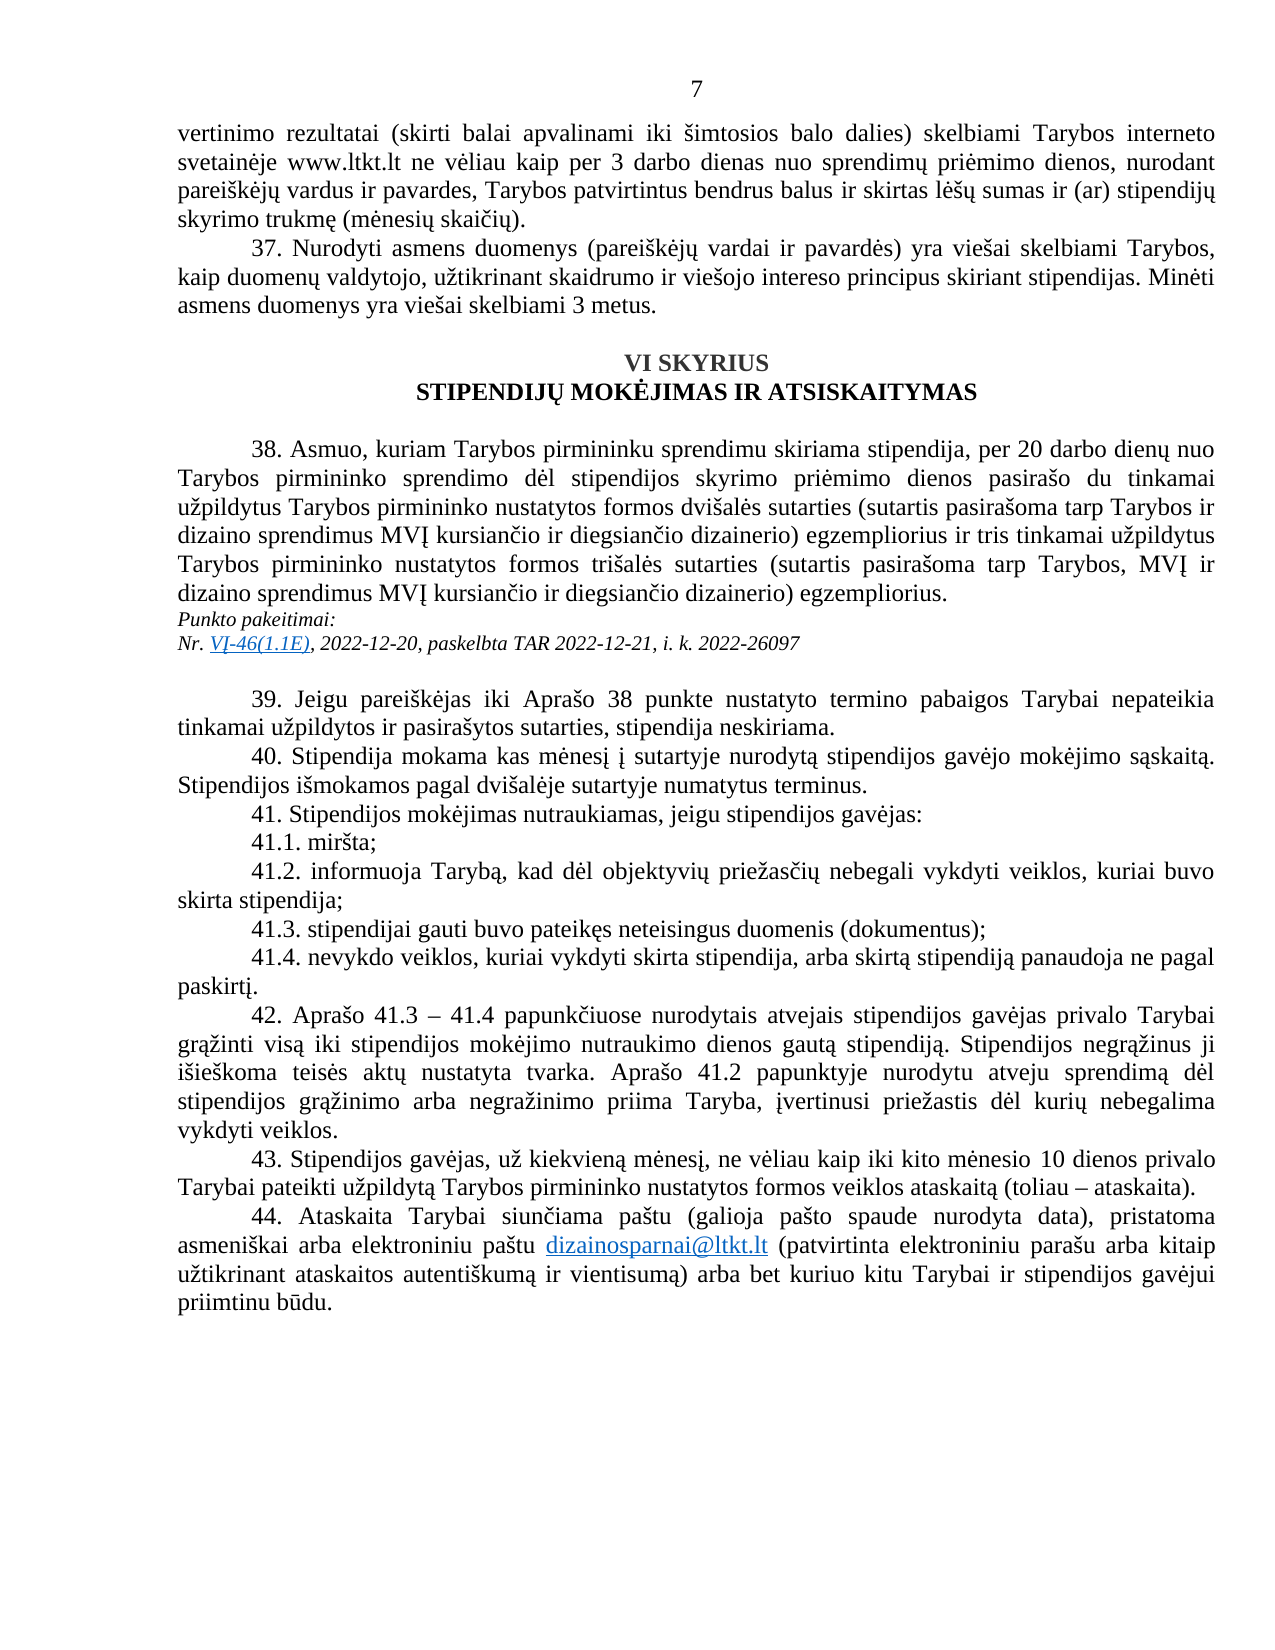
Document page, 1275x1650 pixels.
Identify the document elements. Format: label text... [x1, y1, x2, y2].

text 40. Stipendija mokama kas mėnesį į sutartyje nurodytą stipendijos gavėjo mokėjimo sąskaitą. Stipendijos išmokamos pagal dvišalėje sutartyje numatytus terminus. [177, 741, 1216, 799]
text vertinimo rezultatai (skirti balai apvalinami iki šimtosios balo dalies) skelbiami Tarybos interneto svetainėje www.ltkt.lt ne vėliau kaip per 3 darbo dienas nuo sprendimų priėmimo dienos, nurodant pareiškėjų vardus ir pavardes, Tarybos patvirtintus bendrus balus ir skirtas lėšų sumas ir (ar) stipendijų skyrimo trukmę (mėnesių skaičių). [177, 118, 1216, 233]
text 41.3. stipendijai gauti buvo pateikęs neteisingus duomenis (dokumentus); [177, 914, 1216, 942]
text 38. Asmuo, kuriam Tarybos pirmininku sprendimu skiriama stipendija, per 20 darbo dienų nuo Tarybos pirmininko sprendimo dėl stipendijos skyrimo priėmimo dienos pasirašo du tinkamai užpildytus Tarybos pirmininko nustatytos formos dvišalės sutarties (sutartis pasirašoma tarp Tarybos ir dizaino sprendimus MVĮ kursiančio ir diegsiančio dizainerio) egzempliorius ir tris tinkamai užpildytus Tarybos pirmininko nustatytos formos trišalės sutarties (sutartis pasirašoma tarp Tarybos, MVĮ ir dizaino sprendimus MVĮ kursiančio ir diegsiančio dizainerio) egzempliorius. [177, 434, 1216, 607]
text 41.4. nevykdo veiklos, kuriai vykdyti skirta stipendija, arba skirtą stipendiją panaudoja ne pagal paskirtį. [177, 942, 1216, 1000]
text Punkto pakeitimai: [177, 607, 1216, 631]
text 39. Jeigu pareiškėjas iki Aprašo 38 punkte nustatyto termino pabaigos Tarybai nepateikia tinkamai užpildytos ir pasirašytos sutarties, stipendija neskiriama. [177, 684, 1216, 741]
text 37. Nurodyti asmens duomenys (pareiškėjų vardai ir pavardės) yra viešai skelbiami Tarybos, kaip duomenų valdytojo, užtikrinant skaidrumo ir viešojo intereso principus skiriant stipendijas. Minėti asmens duomenys yra viešai skelbiami 3 metus. [177, 233, 1216, 319]
text VI SKYRIUS [177, 348, 1216, 377]
text 42. Aprašo 41.3 – 41.4 papunkčiuose nurodytais atvejais stipendijos gavėjas privalo Tarybai grąžinti visą iki stipendijos mokėjimo nutraukimo dienos gautą stipendiją. Stipendijos negrąžinus ji išieškoma teisės aktų nustatyta tvarka. Aprašo 41.2 papunktyje nurodytu atveju sprendimą dėl stipendijos grąžinimo arba negražinimo priima Taryba, įvertinusi priežastis dėl kurių nebegalima vykdyti veiklos. [177, 1000, 1216, 1144]
text 43. Stipendijos gavėjas, už kiekvieną mėnesį, ne vėliau kaip iki kito mėnesio 10 dienos privalo Tarybai pateikti užpildytą Tarybos pirmininko nustatytos formos veiklos ataskaitą (toliau – ataskaita). [177, 1144, 1216, 1201]
text 41.1. miršta; [177, 827, 1216, 856]
text 44. Ataskaita Tarybai siunčiama paštu (galioja pašto spaude nurodyta data), pristatoma asmeniškai arba elektroniniu paštu dizainosparnai@ltkt.lt (patvirtinta elektroniniu parašu arba kitaip užtikrinant ataskaitos autentiškumą ir vientisumą) arba bet kuriuo kitu Tarybai ir stipendijos gavėjui priimtinu būdu. [177, 1201, 1216, 1316]
text Nr. VĮ-46(1.1E), 2022-12-20, paskelbta TAR 2022-12-21, i. k. 2022-26097 [177, 631, 1216, 655]
text STIPENDIJŲ MOKĖJIMAS IR ATSISKAITYMAS [177, 377, 1216, 406]
text 41.2. informuoja Tarybą, kad dėl objektyvių priežasčių nebegali vykdyti veiklos, kuriai buvo skirta stipendija; [177, 856, 1216, 914]
text 41. Stipendijos mokėjimas nutraukiamas, jeigu stipendijos gavėjas: [177, 799, 1216, 827]
